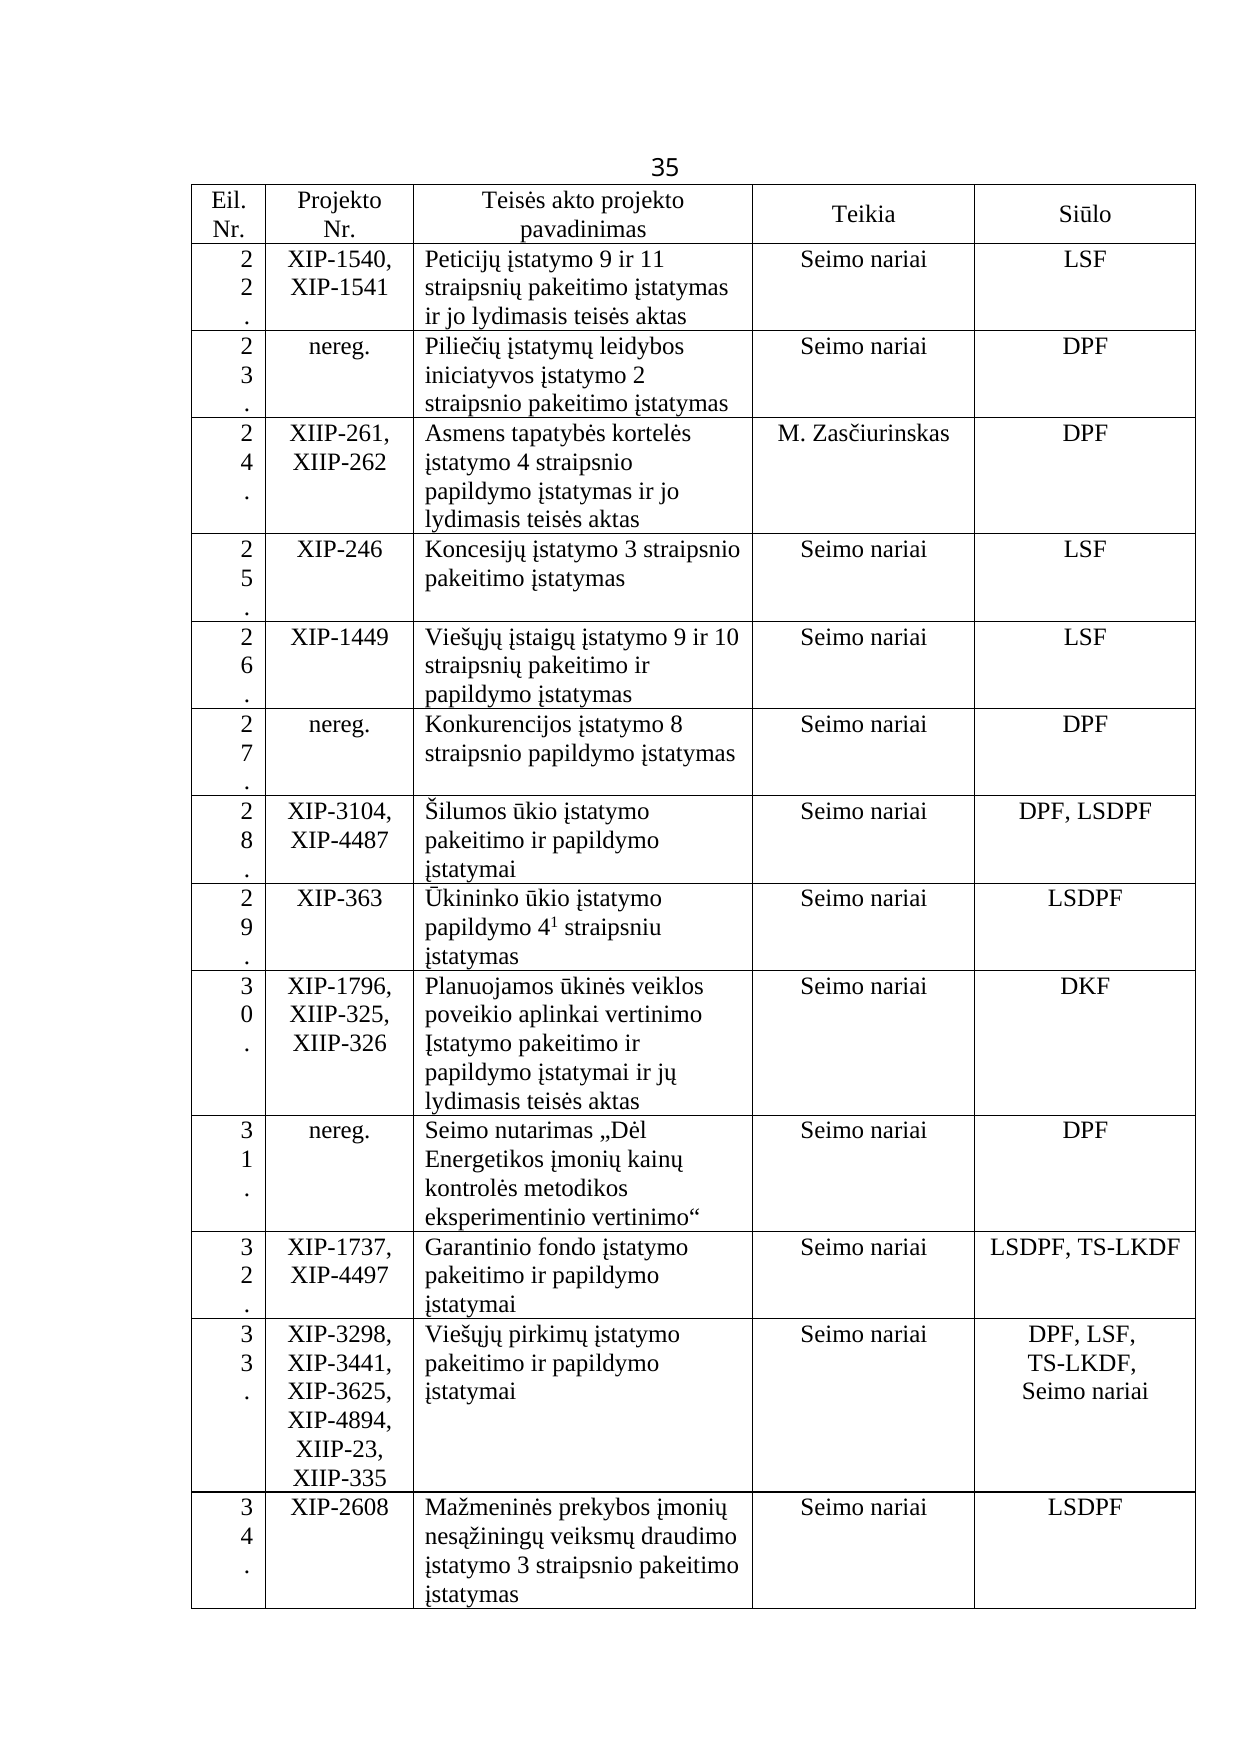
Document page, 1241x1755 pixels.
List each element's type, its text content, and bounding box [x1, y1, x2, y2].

table_cell Garantinio fondo įstatymo pakeitimo ir papildymo įstatymai [414, 1232, 752, 1318]
table_cell DPF, LSDPF [975, 796, 1195, 882]
table_cell [192, 534, 265, 621]
table_cell [192, 418, 265, 533]
table_cell Ūkininko ūkio įstatymo papildymo 41 straipsniu įstatymas [414, 884, 752, 970]
table_cell DPF, LSF, TS-LKDF, Seimo nariai [975, 1319, 1195, 1491]
table_cell [192, 622, 265, 708]
table_header Projekto Nr. [266, 185, 413, 243]
table_cell LSF [975, 244, 1195, 330]
table_cell nereg. [266, 709, 413, 795]
table_cell LSDPF [975, 1493, 1195, 1607]
table_cell XIP-3298, XIP-3441, XIP-3625, XIP-4894, XIIP-23, XIIP-335 [266, 1319, 413, 1491]
table_cell [192, 244, 265, 330]
table_cell DKF [975, 971, 1195, 1114]
table_cell Seimo nutarimas „Dėl Energetikos įmonių kainų kontrolės metodikos eksperimentinio vertinimo“ [414, 1116, 752, 1231]
table_cell nereg. [266, 1116, 413, 1231]
table_cell Seimo nariai [753, 884, 974, 970]
table_cell Seimo nariai [753, 796, 974, 882]
table_header Siūlo [975, 185, 1195, 243]
table_cell Seimo nariai [753, 244, 974, 330]
table_cell [192, 884, 265, 970]
table_cell XIP-1796, XIIP-325, XIIP-326 [266, 971, 413, 1114]
table_cell Seimo nariai [753, 1232, 974, 1318]
table_cell LSF [975, 622, 1195, 708]
table_header Teikia [753, 185, 974, 243]
table_cell [192, 331, 265, 417]
table_cell DPF [975, 418, 1195, 533]
table_cell [192, 971, 265, 1114]
table_cell Seimo nariai [753, 971, 974, 1114]
table_cell Mažmeninės prekybos įmonių nesąžiningų veiksmų draudimo įstatymo 3 straipsnio pakeitimo įstatymas [414, 1493, 752, 1607]
table_cell Seimo nariai [753, 709, 974, 795]
table_cell Seimo nariai [753, 1116, 974, 1231]
table_cell XIP-1540, XIP-1541 [266, 244, 413, 330]
table_cell Seimo nariai [753, 331, 974, 417]
table_cell nereg. [266, 331, 413, 417]
table_cell DPF [975, 709, 1195, 795]
table_cell [192, 709, 265, 795]
table_cell Seimo nariai [753, 1493, 974, 1607]
table_cell Piliečių įstatymų leidybos iniciatyvos įstatymo 2 straipsnio pakeitimo įstatymas [414, 331, 752, 417]
table_cell DPF [975, 1116, 1195, 1231]
table_cell [192, 1232, 265, 1318]
table_cell Peticijų įstatymo 9 ir 11 straipsnių pakeitimo įstatymas ir jo lydimasis teisės aktas [414, 244, 752, 330]
table_cell LSDPF, TS-LKDF [975, 1232, 1195, 1318]
table_cell XIP-3104, XIP-4487 [266, 796, 413, 882]
table_cell Seimo nariai [753, 534, 974, 621]
table_cell Konkurencijos įstatymo 8 straipsnio papildymo įstatymas [414, 709, 752, 795]
table_cell [192, 1319, 265, 1491]
table_cell Seimo nariai [753, 622, 974, 708]
table_cell XIP-2608 [266, 1493, 413, 1607]
table_cell LSF [975, 534, 1195, 621]
table_cell XIP-1449 [266, 622, 413, 708]
table_cell Planuojamos ūkinės veiklos poveikio aplinkai vertinimo Įstatymo pakeitimo ir papildymo įstatymai ir jų lydimasis teisės aktas [414, 971, 752, 1114]
table_cell [192, 1493, 265, 1607]
table_header Teisės akto projekto pavadinimas [414, 185, 752, 243]
table_cell M. Zasčiurinskas [753, 418, 974, 533]
table_cell XIP-1737, XIP-4497 [266, 1232, 413, 1318]
table_cell Šilumos ūkio įstatymo pakeitimo ir papildymo įstatymai [414, 796, 752, 882]
table_cell XIP-246 [266, 534, 413, 621]
table_cell Seimo nariai [753, 1319, 974, 1491]
table_cell LSDPF [975, 884, 1195, 970]
table_cell XIP-363 [266, 884, 413, 970]
table_cell Viešųjų pirkimų įstatymo pakeitimo ir papildymo įstatymai [414, 1319, 752, 1491]
table_cell [192, 1116, 265, 1231]
table_cell Asmens tapatybės kortelės įstatymo 4 straipsnio papildymo įstatymas ir jo lydimasis teisės aktas [414, 418, 752, 533]
table_cell DPF [975, 331, 1195, 417]
table_header Eil. Nr. [192, 185, 265, 243]
table_cell [192, 796, 265, 882]
table_cell Viešųjų įstaigų įstatymo 9 ir 10 straipsnių pakeitimo ir papildymo įstatymas [414, 622, 752, 708]
table_cell XIIP-261, XIIP-262 [266, 418, 413, 533]
table_cell Koncesijų įstatymo 3 straipsnio pakeitimo įstatymas [414, 534, 752, 621]
